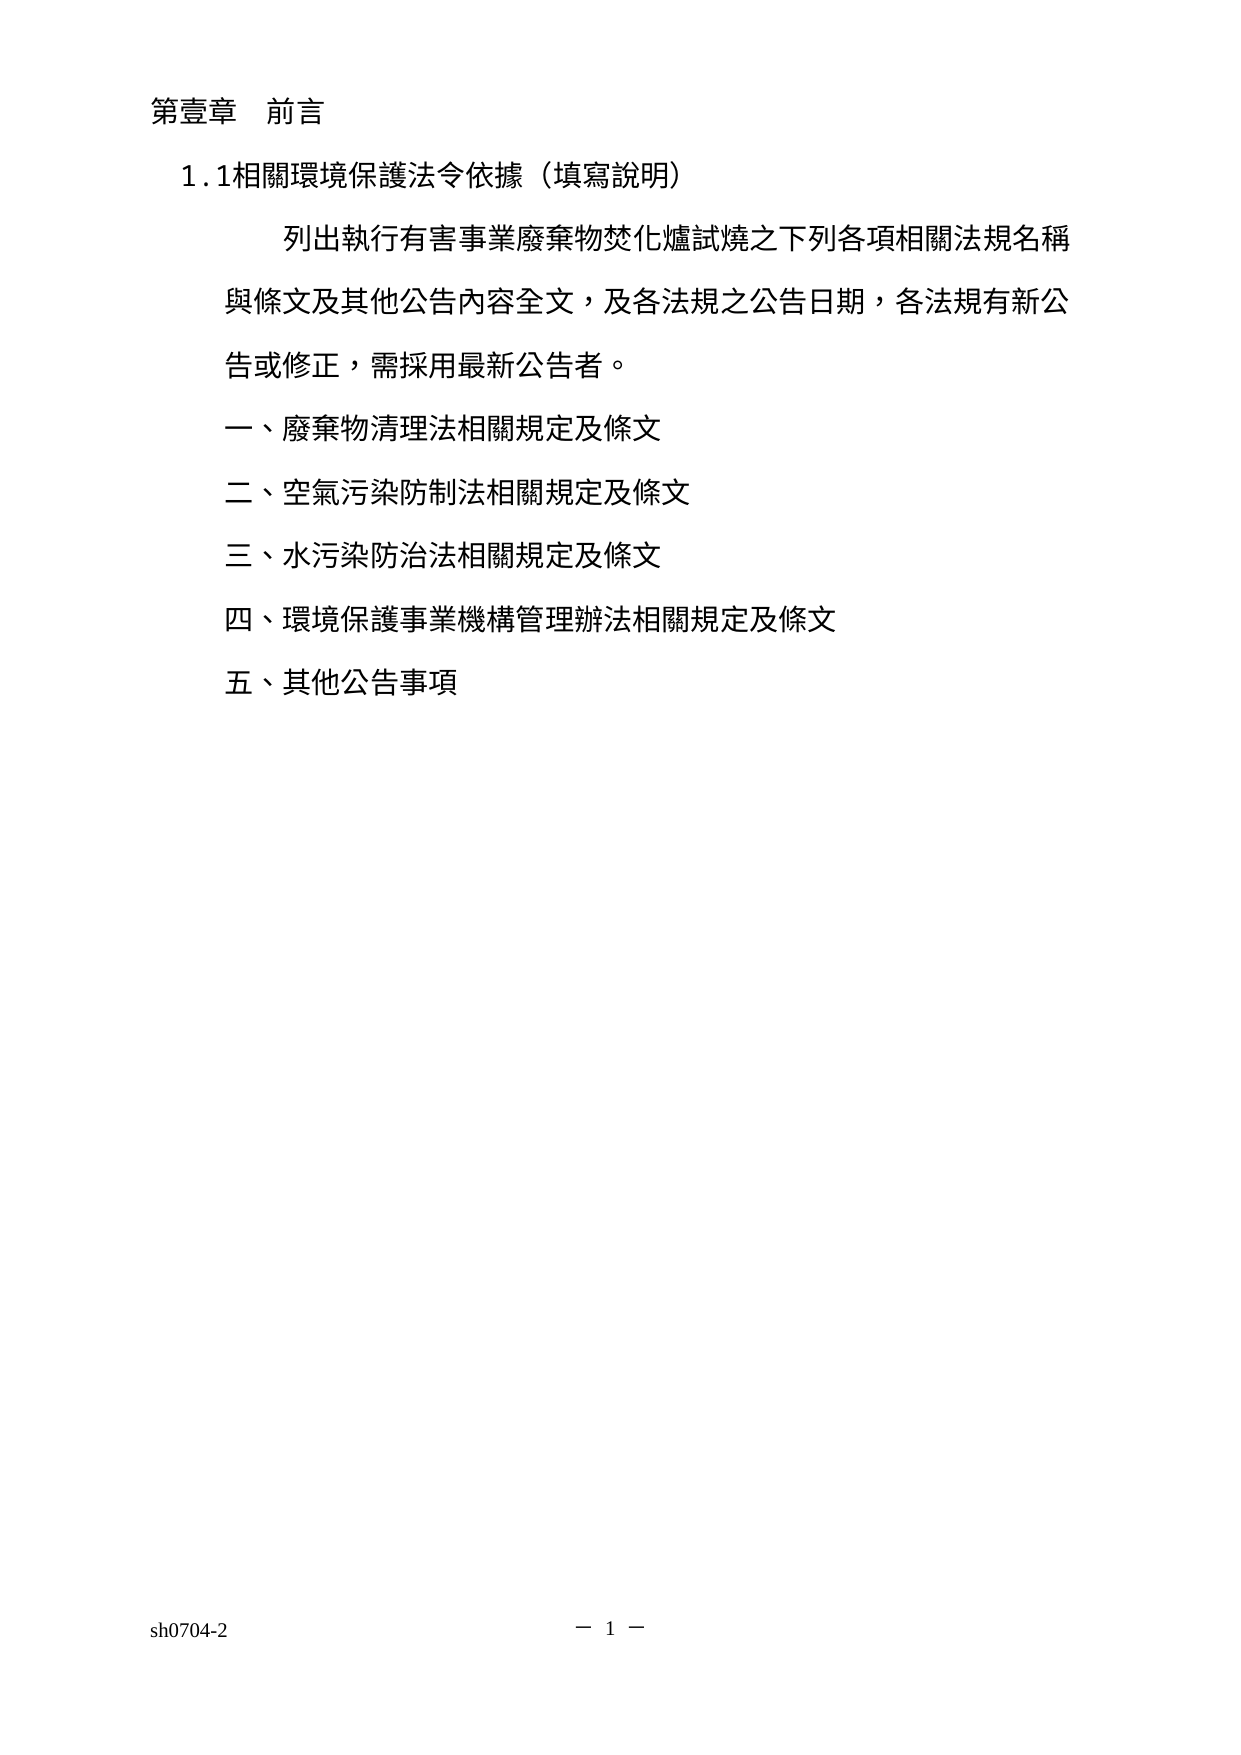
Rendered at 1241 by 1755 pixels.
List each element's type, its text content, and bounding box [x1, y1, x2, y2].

text 列出執行有害事業廢棄物焚化爐試燒之下列各項相關法規名稱與條文及其他公告內容全文，及各法規之公告日期，各法規有新公告或修正，需採用最新公告者。 [224, 216, 1090, 385]
text 三、水污染防治法相關規定及條文 [224, 533, 1090, 575]
text 第壹章 前言 [150, 89, 1090, 131]
text 1.1相關環境保護法令依據（填寫說明） [179, 152, 1090, 194]
text 四、環境保護事業機構管理辦法相關規定及條文 [224, 596, 1090, 638]
text 一、廢棄物清理法相關規定及條文 [224, 406, 1090, 448]
text 二、空氣污染防制法相關規定及條文 [224, 469, 1090, 512]
text 五、其他公告事項 [224, 660, 1090, 702]
